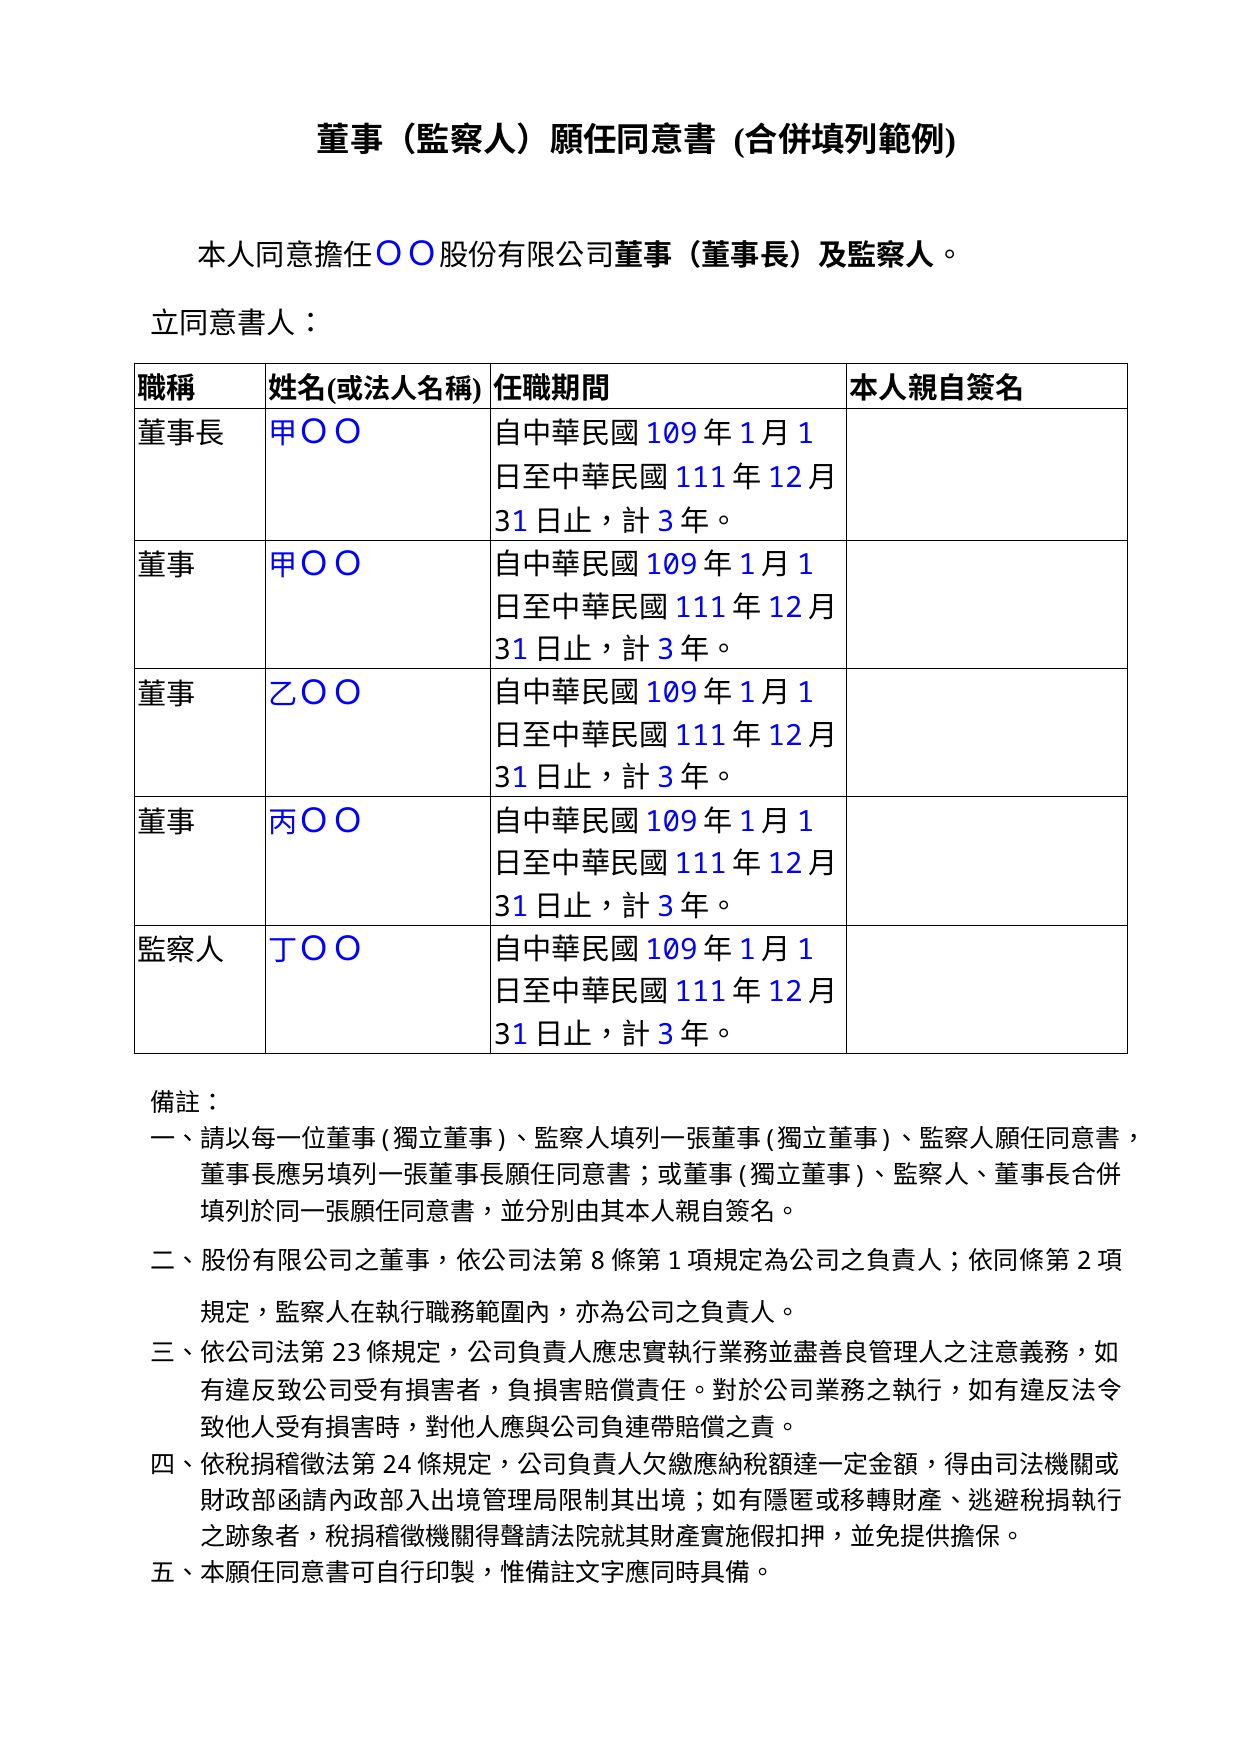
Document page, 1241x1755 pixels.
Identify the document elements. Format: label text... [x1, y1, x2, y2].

table_cell 乙ＯＯ [266, 669, 490, 796]
table_header 任職期間 [491, 364, 846, 407]
text 一、請以每一位董事(獨立董事)、監察人填列一張董事(獨立董事)、監察人願任同意書，董事長應另填列一張董事長願任同意書；或董事(獨立董事)、監察人、董事長合併填列於同一張願任同意書，並分別由其本人親自簽名。 [150, 1119, 1122, 1227]
table_header 本人親自簽名 [847, 364, 1127, 407]
table_cell 董事 [135, 541, 265, 668]
table_cell 甲ＯＯ [266, 409, 490, 540]
text 三、依公司法第23條規定，公司負責人應忠實執行業務並盡善良管理人之注意義務，如有違反致公司受有損害者，負損害賠償責任。對於公司業務之執行，如有違反法令致他人受有損害時，對他人應與公司負連帶賠償之責。 [150, 1332, 1122, 1444]
table_header 姓名(或法人名稱) [266, 364, 490, 407]
table_cell 自中華民國109年1月1日至中華民國111年12月31日止，計3年。 [491, 926, 846, 1053]
text 董事（監察人）願任同意書 (合併填列範例) [150, 112, 1122, 161]
text 五、本願任同意書可自行印製，惟備註文字應同時具備。 [150, 1553, 1122, 1589]
text 立同意書人： [150, 299, 1122, 342]
table_cell [847, 541, 1127, 668]
table_cell [847, 409, 1127, 540]
table_cell 自中華民國109年1月1日至中華民國111年12月31日止，計3年。 [491, 541, 846, 668]
table_cell 董事 [135, 797, 265, 924]
table_cell 董事長 [135, 409, 265, 540]
table_cell 董事 [135, 669, 265, 796]
table_cell 自中華民國109年1月1日至中華民國111年12月31日止，計3年。 [491, 669, 846, 796]
table_header 職稱 [135, 364, 265, 407]
text 二、股份有限公司之董事，依公司法第8條第1項規定為公司之負責人；依同條第2項規定，監察人在執行職務範圍內，亦為公司之負責人。 [150, 1227, 1122, 1332]
table_cell [847, 797, 1127, 924]
table_cell [847, 669, 1127, 796]
table_cell 自中華民國109年1月1日至中華民國111年12月31日止，計3年。 [491, 409, 846, 540]
table_cell 丙ＯＯ [266, 797, 490, 924]
table_cell 甲ＯＯ [266, 541, 490, 668]
text 備註： [150, 1082, 1122, 1119]
table_cell [847, 926, 1127, 1053]
table_cell 丁ＯＯ [266, 926, 490, 1053]
table_cell 監察人 [135, 926, 265, 1053]
table_cell 自中華民國109年1月1日至中華民國111年12月31日止，計3年。 [491, 797, 846, 924]
text 本人同意擔任ＯＯ股份有限公司董事（董事長）及監察人。 [150, 227, 1122, 275]
text 四、依稅捐稽徵法第24條規定，公司負責人欠繳應納稅額達一定金額，得由司法機關或財政部函請內政部入出境管理局限制其出境；如有隱匿或移轉財產、逃避稅捐執行之跡象者，稅捐稽徵機關得聲請法院就其財產實施假扣押，並免提供擔保。 [150, 1444, 1122, 1553]
